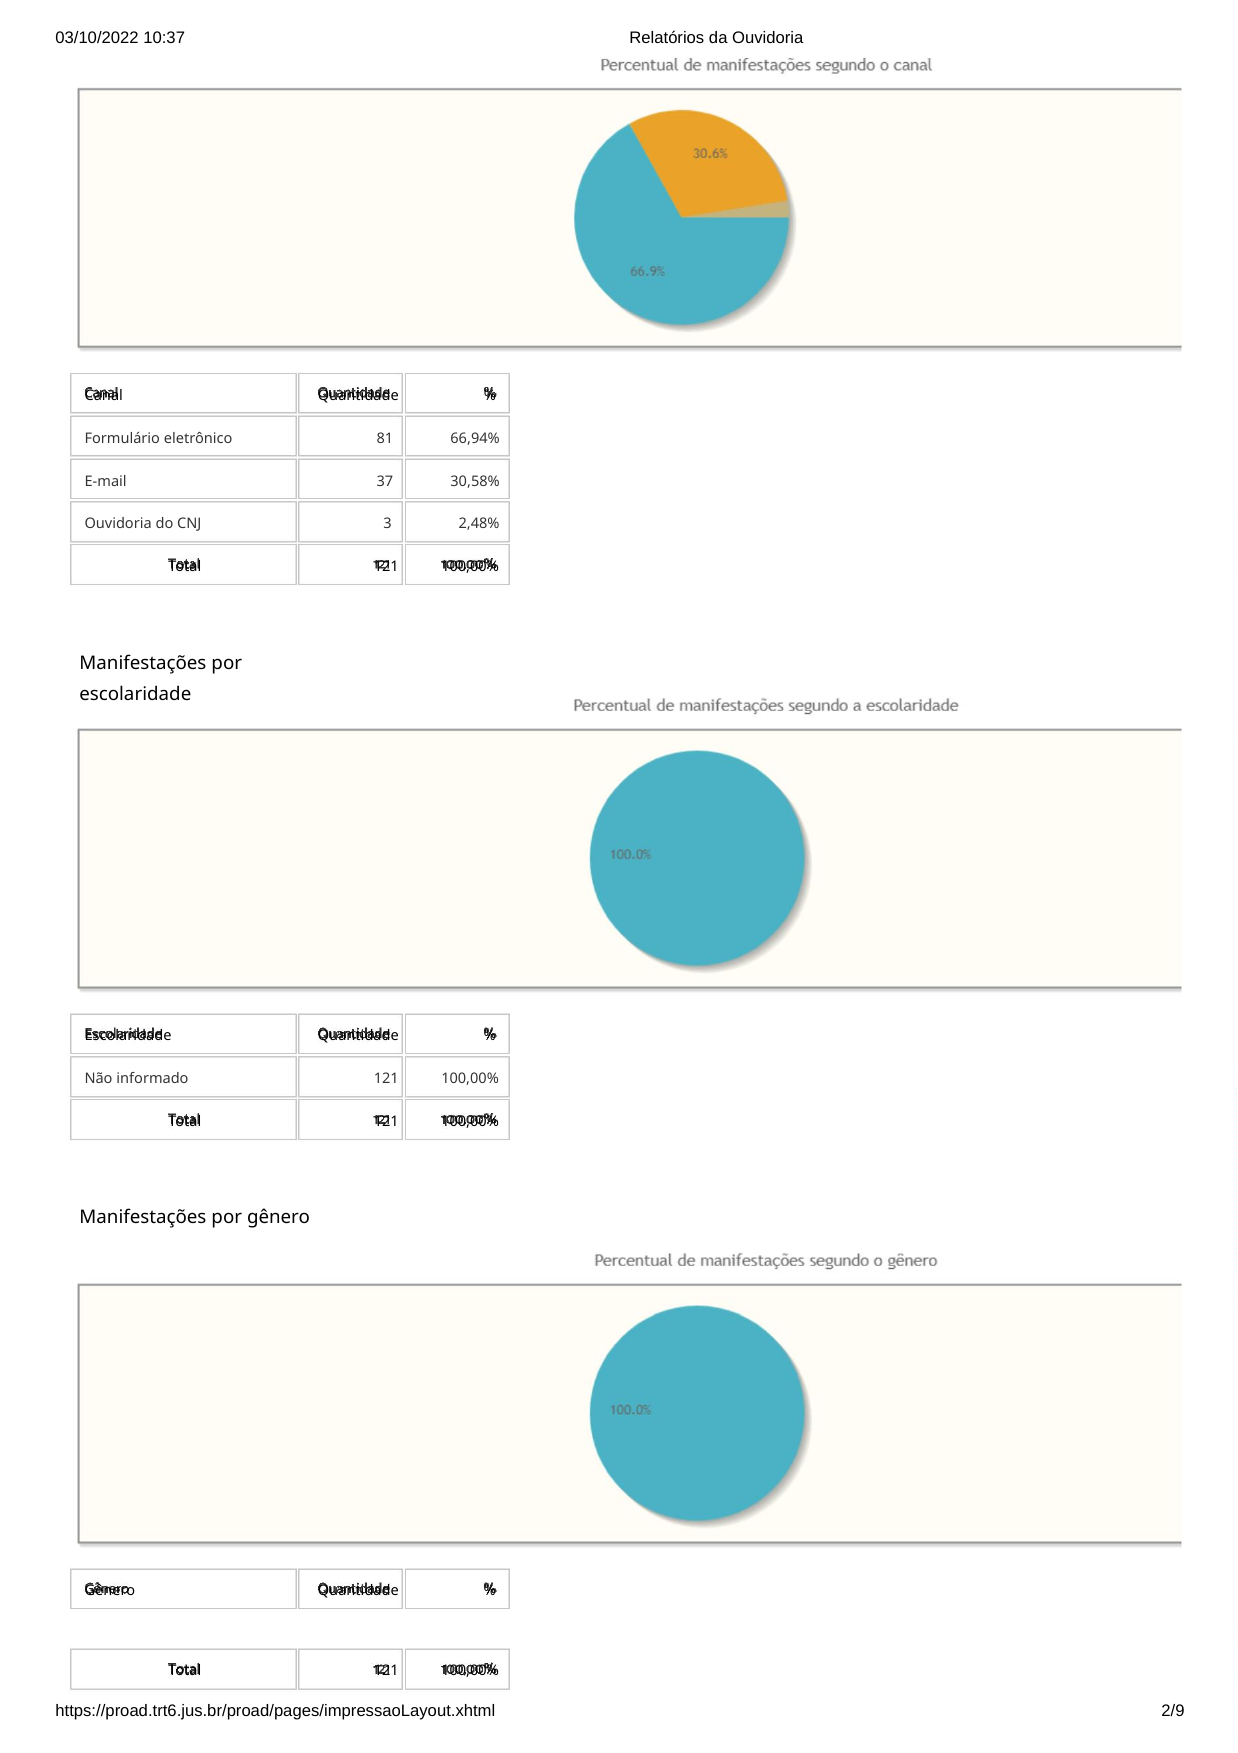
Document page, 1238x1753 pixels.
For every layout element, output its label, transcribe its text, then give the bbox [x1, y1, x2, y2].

text Quantidade [318, 1021, 412, 1045]
text Total [168, 552, 222, 576]
text Ouvidoria do CNJ [84, 509, 222, 533]
text Quantidade [318, 381, 412, 405]
text Escolaridade [84, 1021, 184, 1045]
text % [483, 1021, 518, 1045]
text 30,58% [450, 467, 518, 491]
text Total [168, 1107, 222, 1131]
text 121 [373, 1656, 412, 1680]
picture [0, 0, 1238, 1753]
text 100,00% [441, 552, 518, 576]
text 66,94% [450, 424, 518, 448]
text 2,48% [458, 510, 518, 534]
text % [483, 1576, 518, 1600]
text 3 [383, 510, 412, 534]
text 121 [373, 552, 412, 576]
text 100,00% [441, 1064, 518, 1088]
text Relatórios da Ouvidoria [629, 29, 828, 47]
text 0 [57, 33, 62, 42]
text 121 [373, 1064, 412, 1088]
text 0 [55, 29, 64, 47]
text 3/10/2022 10:37 [64, 29, 210, 47]
text Canal [84, 381, 140, 405]
text 37 [376, 467, 412, 491]
text 2/9 [1161, 1702, 1209, 1720]
text Manifestações por gênero [79, 1199, 312, 1230]
text % [483, 381, 518, 405]
text 100,00% [441, 1107, 518, 1131]
text Gênero [84, 1576, 151, 1600]
text E-mail [84, 467, 238, 491]
text Quantidade [318, 1576, 412, 1600]
text Formulário eletrônico [84, 424, 238, 448]
text https://proad.trt6.jus.br/proad/pages/impressaoLayout.xhtml [55, 1702, 520, 1720]
text 81 [376, 424, 412, 448]
text Não informado [84, 1064, 199, 1088]
text Total [168, 1656, 222, 1680]
text 121 [373, 1107, 412, 1131]
text Manifestações por escolaridade [79, 645, 356, 706]
text 100,00% [441, 1656, 518, 1680]
